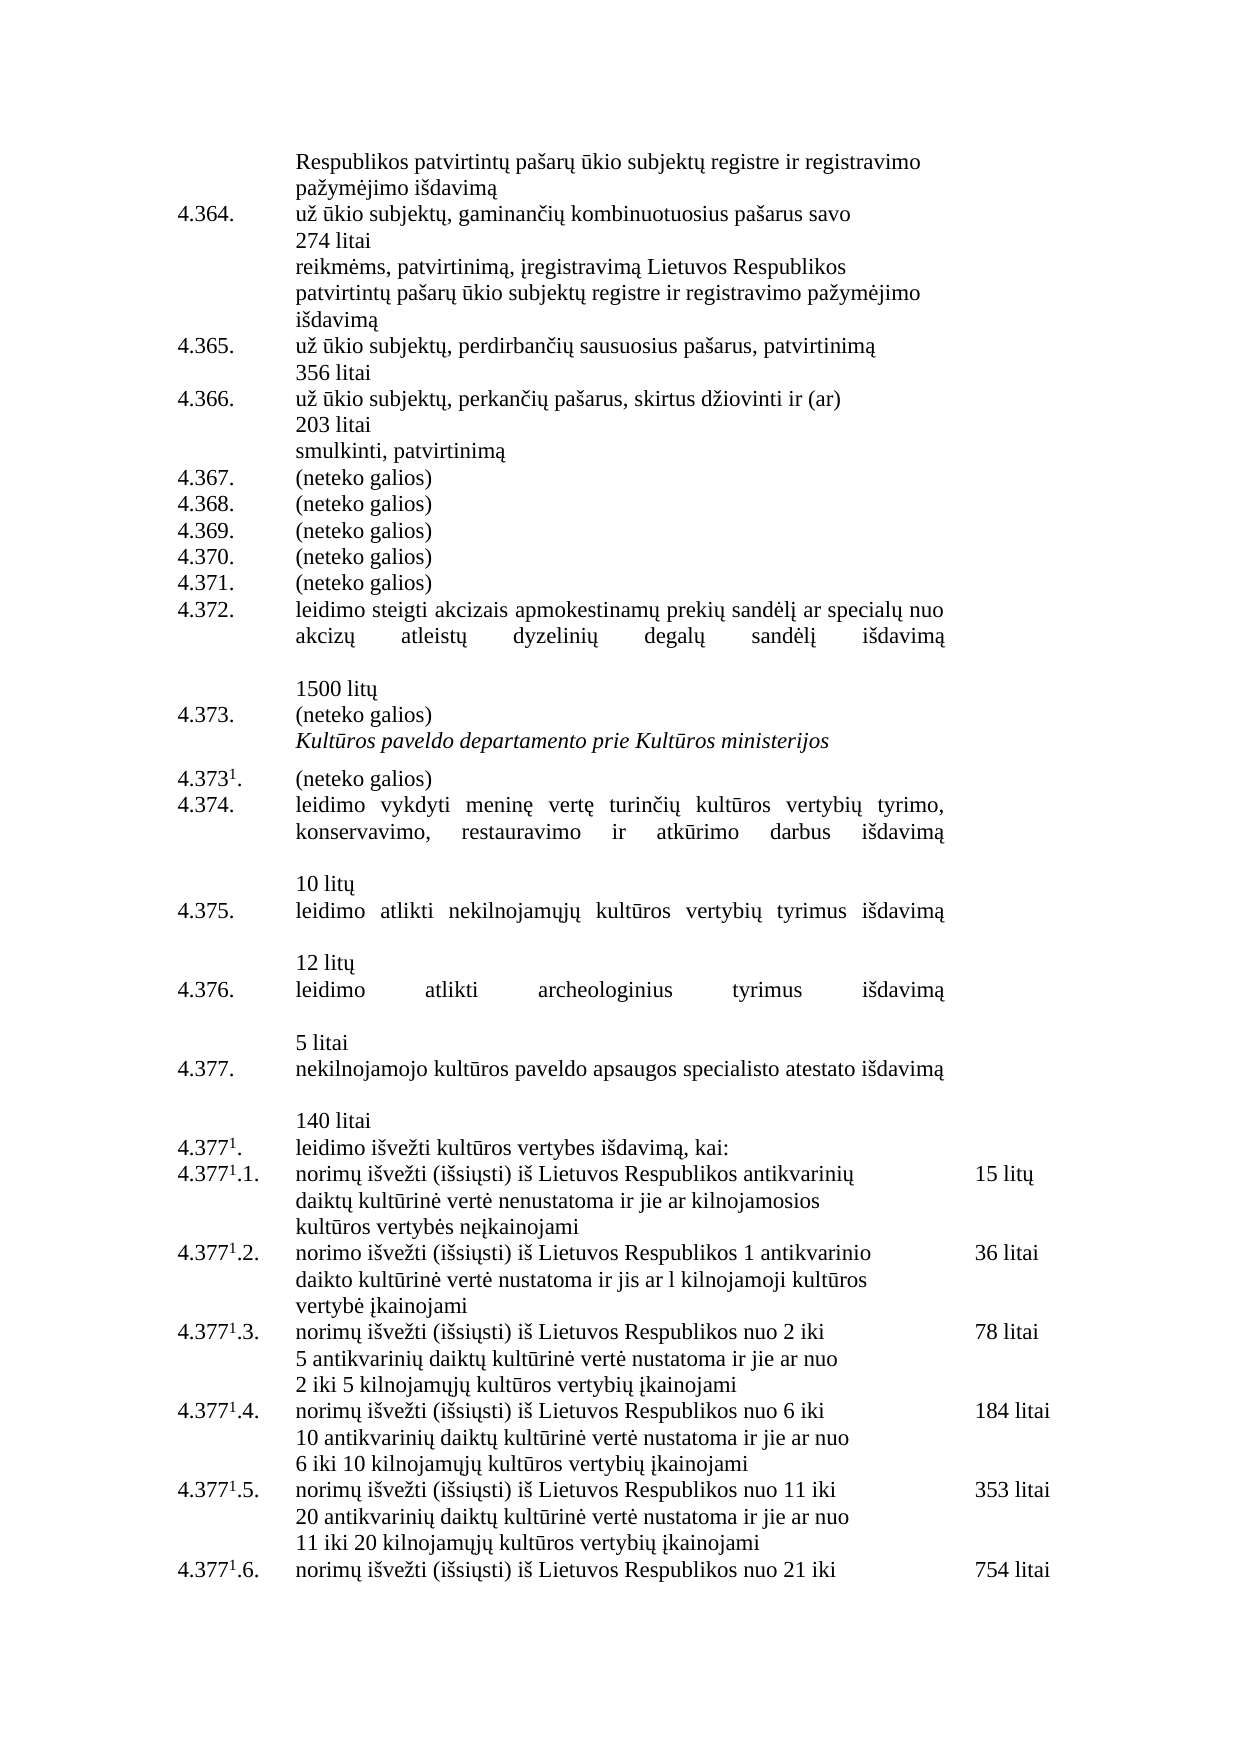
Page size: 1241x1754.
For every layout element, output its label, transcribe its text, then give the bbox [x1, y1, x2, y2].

text 11 iki 20 kilnojamųjų kultūros vertybių įkainojami [177, 1529, 1122, 1556]
text pažymėjimo išdavimą [177, 174, 945, 200]
text 4.364. už ūkio subjektų, gaminančių kombinuotuosius pašarus savo 274 litai [177, 200, 945, 253]
text Kultūros paveldo departamento prie Kultūros ministerijos [177, 727, 945, 754]
text 4.3771.6. norimų išvežti (išsiųsti) iš Lietuvos Respublikos nuo 21 iki 754 litai [177, 1556, 1122, 1582]
text reikmėms, patvirtinimą, įregistravimą Lietuvos Respublikos [177, 253, 945, 279]
text 4.367. (neteko galios) [177, 464, 945, 490]
text 4.3771.2. norimo išvežti (išsiųsti) iš Lietuvos Respublikos 1 antikvarinio 36 litai [177, 1239, 1122, 1266]
text 4.3731. (neteko galios) [177, 754, 1122, 791]
text 4.377. nekilnojamojo kultūros paveldo apsaugos specialisto atestato išdavimą 140 litai [177, 1055, 945, 1134]
text 4.372. leidimo steigti akcizais apmokestinamų prekių sandėlį ar specialų nuo akcizų atleistų dyzelinių degalų sandėlį išdavimą 1500 litų [177, 596, 945, 701]
text 4.371. (neteko galios) [177, 569, 945, 596]
text 4.3771. leidimo išvežti kultūros vertybes išdavimą, kai: [177, 1134, 1122, 1160]
text 4.368. (neteko galios) [177, 490, 945, 517]
text 4.369. (neteko galios) [177, 517, 945, 543]
text išdavimą [177, 306, 945, 332]
text 2 iki 5 kilnojamųjų kultūros vertybių įkainojami [177, 1371, 1122, 1397]
text daikto kultūrinė vertė nustatoma ir jis ar l kilnojamoji kultūros [177, 1266, 1122, 1292]
text patvirtintų pašarų ūkio subjektų registre ir registravimo pažymėjimo [177, 279, 945, 306]
text smulkinti, patvirtinimą [177, 438, 945, 464]
text kultūros vertybės neįkainojami [177, 1213, 1122, 1239]
text 10 antikvarinių daiktų kultūrinė vertė nustatoma ir jie ar nuo [177, 1424, 1122, 1450]
text daiktų kultūrinė vertė nenustatoma ir jie ar kilnojamosios [177, 1187, 1122, 1213]
text 4.365. už ūkio subjektų, perdirbančių sausuosius pašarus, patvirtinimą 356 litai [177, 332, 945, 385]
text 4.375. leidimo atlikti nekilnojamųjų kultūros vertybių tyrimus išdavimą 12 litų [177, 897, 945, 976]
text 5 antikvarinių daiktų kultūrinė vertė nustatoma ir jie ar nuo [177, 1345, 1122, 1371]
text 4.3771.5. norimų išvežti (išsiųsti) iš Lietuvos Respublikos nuo 11 iki 353 litai [177, 1477, 1122, 1503]
text 4.373. (neteko galios) [177, 701, 945, 727]
text 4.374. leidimo vykdyti meninę vertę turinčių kultūros vertybių tyrimo, konservavimo, restauravimo ir atkūrimo darbus išdavimą 10 litų [177, 791, 945, 897]
text 4.3771.3. norimų išvežti (išsiųsti) iš Lietuvos Respublikos nuo 2 iki 78 litai [177, 1318, 1122, 1345]
text 4.3771.4. norimų išvežti (išsiųsti) iš Lietuvos Respublikos nuo 6 iki 184 litai [177, 1397, 1122, 1424]
text 4.370. (neteko galios) [177, 543, 945, 569]
text 20 antikvarinių daiktų kultūrinė vertė nustatoma ir jie ar nuo [177, 1503, 1122, 1529]
text Respublikos patvirtintų pašarų ūkio subjektų registre ir registravimo [177, 148, 945, 174]
text 4.376. leidimo atlikti archeologinius tyrimus išdavimą 5 litai [177, 976, 945, 1055]
text 4.3771.1. norimų išvežti (išsiųsti) iš Lietuvos Respublikos antikvarinių 15 litų [177, 1160, 1122, 1187]
text 4.366. už ūkio subjektų, perkančių pašarus, skirtus džiovinti ir (ar) 203 litai [177, 385, 945, 438]
text vertybė įkainojami [177, 1292, 1122, 1318]
text 6 iki 10 kilnojamųjų kultūros vertybių įkainojami [177, 1450, 1122, 1477]
